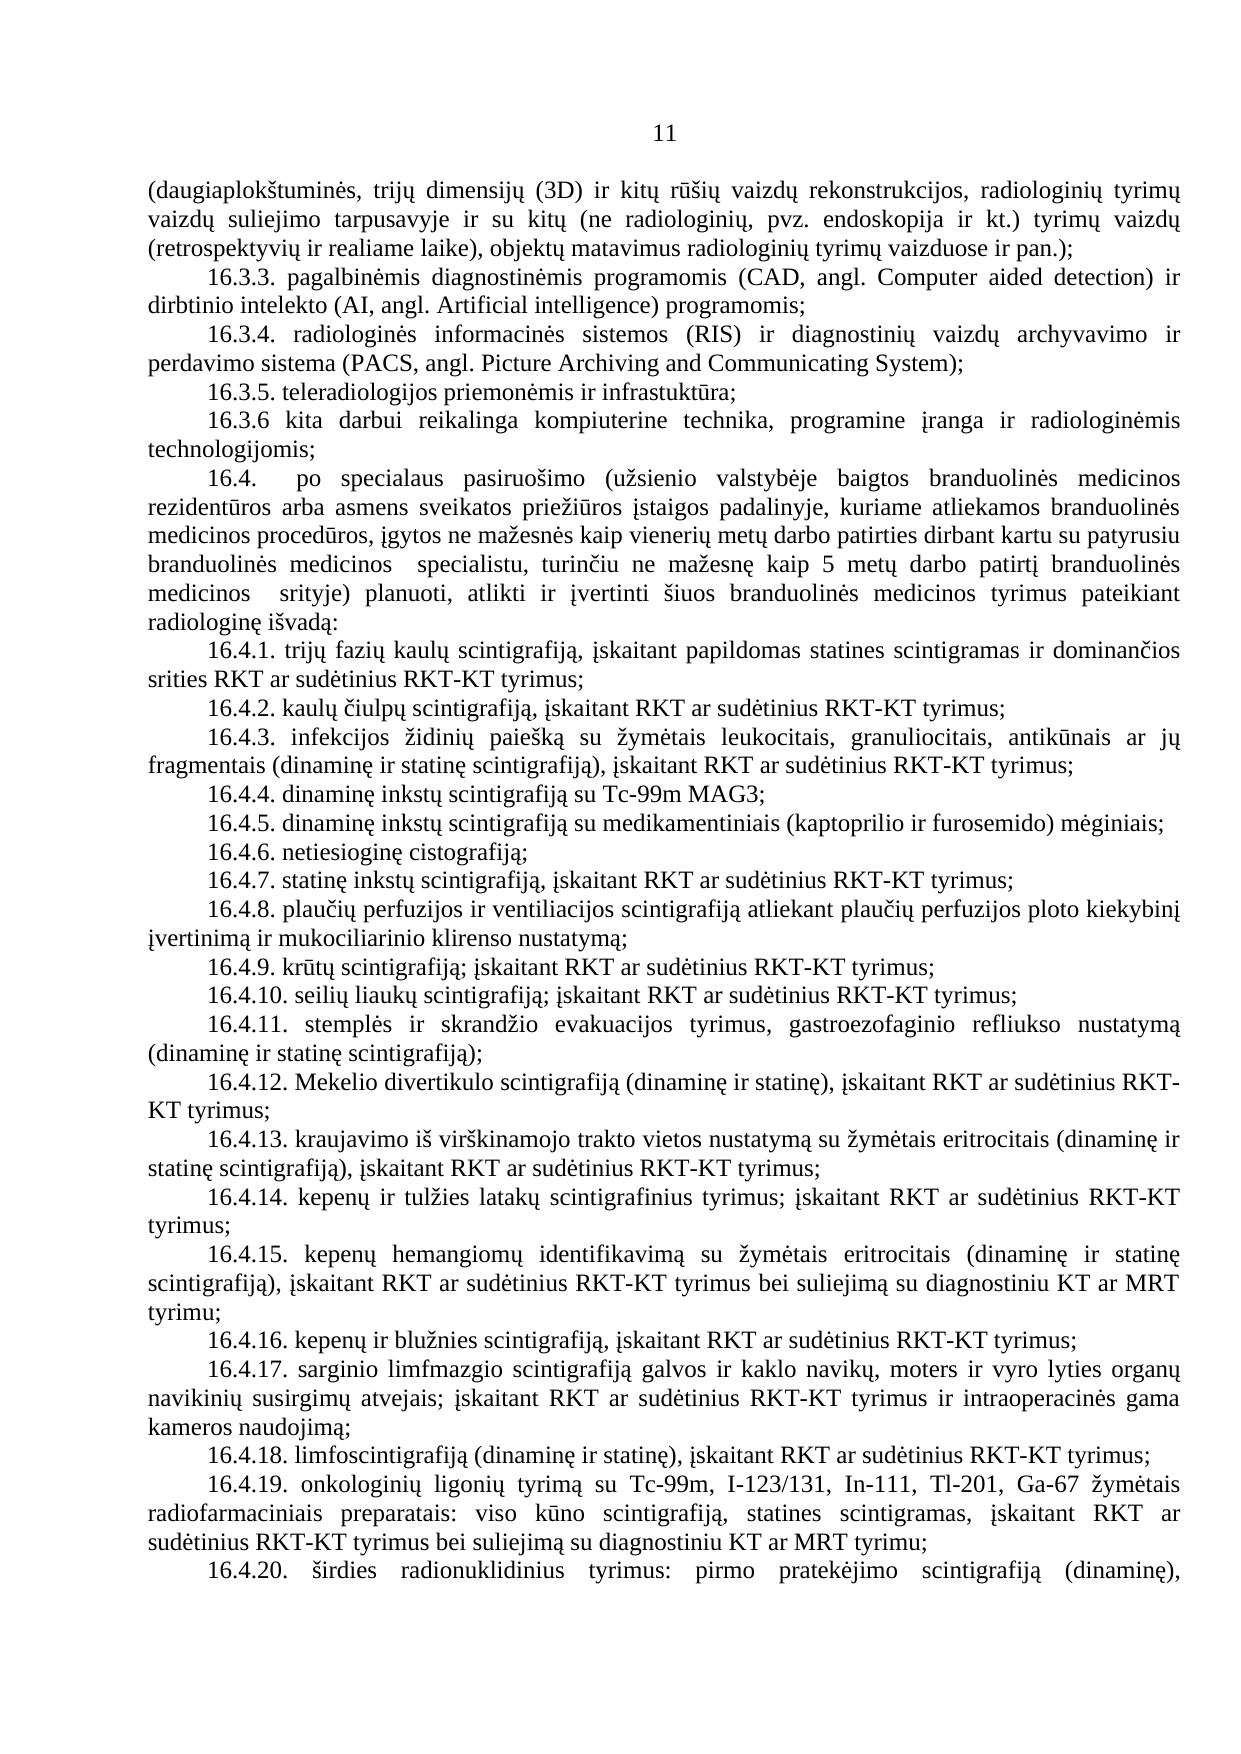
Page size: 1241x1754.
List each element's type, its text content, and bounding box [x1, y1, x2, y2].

text 16.4.18. limfoscintigrafiją (dinaminę ir statinę), įskaitant RKT ar sudėtinius RKT-KT tyrimus; [148, 1441, 1181, 1469]
text 16.4.17. sarginio limfmazgio scintigrafiją galvos ir kaklo navikų, moters ir vyro lyties organų navikinių susirgimų atvejais; įskaitant RKT ar sudėtinius RKT-KT tyrimus ir intraoperacinės gama kameros naudojimą; [148, 1354, 1181, 1441]
text 16.4.11. stemplės ir skrandžio evakuacijos tyrimus, gastroezofaginio refliukso nustatymą (dinaminę ir statinę scintigrafiją); [148, 1009, 1181, 1067]
text 16.4.10. seilių liaukų scintigrafiją; įskaitant RKT ar sudėtinius RKT-KT tyrimus; [148, 981, 1181, 1009]
text 16.4.19. onkologinių ligonių tyrimą su Tc-99m, I-123/131, In-111, Tl-201, Ga-67 žymėtais radiofarmaciniais preparatais: viso kūno scintigrafiją, statines scintigramas, įskaitant RKT ar sudėtinius RKT-KT tyrimus bei suliejimą su diagnostiniu KT ar MRT tyrimu; [148, 1469, 1181, 1556]
text 16.4.14. kepenų ir tulžies latakų scintigrafinius tyrimus; įskaitant RKT ar sudėtinius RKT-KT tyrimus; [148, 1182, 1181, 1239]
text 16.3.3. pagalbinėmis diagnostinėmis programomis (CAD, angl. Computer aided detection) ir dirbtinio intelekto (AI, angl. Artificial intelligence) programomis; [148, 262, 1181, 319]
text 16.3.5. teleradiologijos priemonėmis ir infrastuktūra; [148, 377, 1181, 406]
text 16.4.2. kaulų čiulpų scintigrafiją, įskaitant RKT ar sudėtinius RKT-KT tyrimus; [148, 693, 1181, 722]
text 16.4.20. širdies radionuklidinius tyrimus: pirmo pratekėjimo scintigrafiją (dinaminę), [148, 1556, 1181, 1584]
text 16.4.5. dinaminę inkstų scintigrafiją su medikamentiniais (kaptoprilio ir furosemido) mėginiais; [148, 808, 1181, 837]
text 16.4.6. netiesioginę cistografiją; [148, 837, 1181, 866]
text 16.4.4. dinaminę inkstų scintigrafiją su Tc-99m MAG3; [148, 779, 1181, 808]
text 16.3.4. radiologinės informacinės sistemos (RIS) ir diagnostinių vaizdų archyvavimo ir perdavimo sistema (PACS, angl. Picture Archiving and Communicating System); [148, 319, 1181, 377]
text 16.4.1. trijų fazių kaulų scintigrafiją, įskaitant papildomas statines scintigramas ir dominančios srities RKT ar sudėtinius RKT-KT tyrimus; [148, 636, 1181, 693]
text 16.4.16. kepenų ir blužnies scintigrafiją, įskaitant RKT ar sudėtinius RKT-KT tyrimus; [148, 1326, 1181, 1354]
text 16.4.7. statinę inkstų scintigrafiją, įskaitant RKT ar sudėtinius RKT-KT tyrimus; [148, 866, 1181, 894]
text 16.4.3. infekcijos židinių paiešką su žymėtais leukocitais, granuliocitais, antikūnais ar jų fragmentais (dinaminę ir statinę scintigrafiją), įskaitant RKT ar sudėtinius RKT-KT tyrimus; [148, 722, 1181, 779]
text 16.4.9. krūtų scintigrafiją; įskaitant RKT ar sudėtinius RKT-KT tyrimus; [148, 952, 1181, 981]
text 16.3.6 kita darbui reikalinga kompiuterine technika, programine įranga ir radiologinėmis technologijomis; [148, 406, 1181, 463]
text (daugiaplokštuminės, trijų dimensijų (3D) ir kitų rūšių vaizdų rekonstrukcijos, radiologinių tyrimų vaizdų suliejimo tarpusavyje ir su kitų (ne radiologinių, pvz. endoskopija ir kt.) tyrimų vaizdų (retrospektyvių ir realiame laike), objektų matavimus radiologinių tyrimų vaizduose ir pan.); [148, 176, 1181, 262]
text 16.4.13. kraujavimo iš virškinamojo trakto vietos nustatymą su žymėtais eritrocitais (dinaminę ir statinę scintigrafiją), įskaitant RKT ar sudėtinius RKT-KT tyrimus; [148, 1124, 1181, 1182]
text 16.4.8. plaučių perfuzijos ir ventiliacijos scintigrafiją atliekant plaučių perfuzijos ploto kiekybinį įvertinimą ir mukociliarinio klirenso nustatymą; [148, 894, 1181, 952]
text 16.4. po specialaus pasiruošimo (užsienio valstybėje baigtos branduolinės medicinos rezidentūros arba asmens sveikatos priežiūros įstaigos padalinyje, kuriame atliekamos branduolinės medicinos procedūros, įgytos ne mažesnės kaip vienerių metų darbo patirties dirbant kartu su patyrusiu branduolinės medicinos specialistu, turinčiu ne mažesnę kaip 5 metų darbo patirtį branduolinės medicinos srityje) planuoti, atlikti ir įvertinti šiuos branduolinės medicinos tyrimus pateikiant radiologinę išvadą: [148, 463, 1181, 636]
text 16.4.12. Mekelio divertikulo scintigrafiją (dinaminę ir statinę), įskaitant RKT ar sudėtinius RKT-KT tyrimus; [148, 1067, 1181, 1124]
text 16.4.15. kepenų hemangiomų identifikavimą su žymėtais eritrocitais (dinaminę ir statinę scintigrafiją), įskaitant RKT ar sudėtinius RKT-KT tyrimus bei suliejimą su diagnostiniu KT ar MRT tyrimu; [148, 1239, 1181, 1326]
